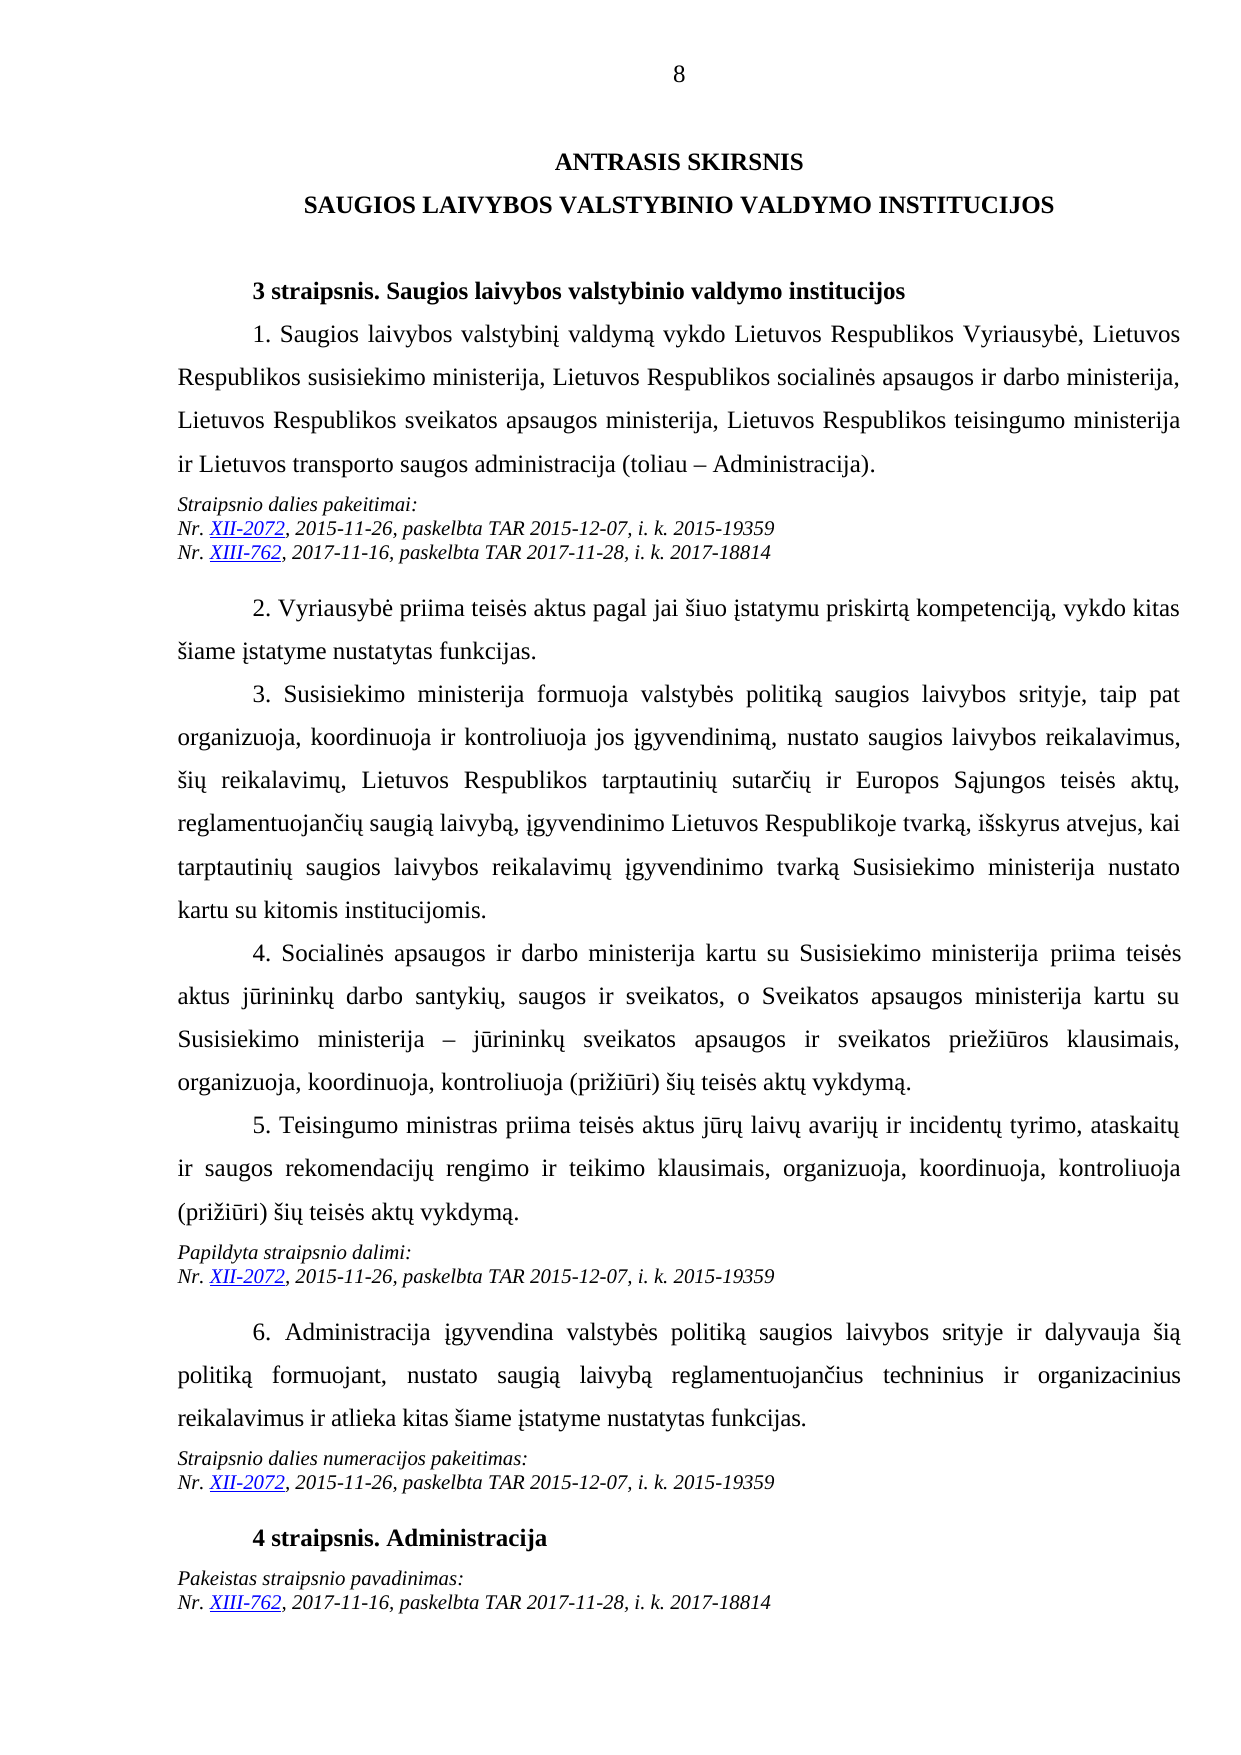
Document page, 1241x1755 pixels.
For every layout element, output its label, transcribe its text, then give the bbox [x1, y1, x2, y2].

text 4. Socialinės apsaugos ir darbo ministerija kartu su Susisiekimo ministerija priima teisės aktus jūrininkų darbo santykių, saugos ir sveikatos, o Sveikatos apsaugos ministerija kartu su Susisiekimo ministerija – jūrininkų sveikatos apsaugos ir sveikatos priežiūros klausimais, organizuoja, koordinuoja, kontroliuoja (prižiūri) šių teisės aktų vykdymą. [177, 938, 1181, 1096]
text 2. Vyriausybė priima teisės aktus pagal jai šiuo įstatymu priskirtą kompetenciją, vykdo kitas šiame įstatyme nustatytas funkcijas. [177, 593, 1181, 665]
text SAUGIOS LAIVYBOS VALSTYBINIO VALDYMO INSTITUCIJOS [177, 190, 1181, 219]
text Papildyta straipsnio dalimi: [177, 1240, 1181, 1264]
text 6. Administracija įgyvendina valstybės politiką saugios laivybos srityje ir dalyvauja šią politiką formuojant, nustato saugią laivybą reglamentuojančius techninius ir organizacinius reikalavimus ir atlieka kitas šiame įstatyme nustatytas funkcijas. [177, 1317, 1181, 1432]
text 4 straipsnis. Administracija [177, 1523, 1181, 1552]
text Nr. XII-2072, 2015-11-26, paskelbta TAR 2015-12-07, i. k. 2015-19359 [177, 1264, 1181, 1288]
text Nr. XII-2072, 2015-11-26, paskelbta TAR 2015-12-07, i. k. 2015-19359 [177, 516, 1181, 540]
text 1. Saugios laivybos valstybinį valdymą vykdo Lietuvos Respublikos Vyriausybė, Lietuvos Respublikos susisiekimo ministerija, Lietuvos Respublikos socialinės apsaugos ir darbo ministerija, Lietuvos Respublikos sveikatos apsaugos ministerija, Lietuvos Respublikos teisingumo ministerija ir Lietuvos transporto saugos administracija (toliau – Administracija). [177, 319, 1181, 477]
text Pakeistas straipsnio pavadinimas: [177, 1566, 1181, 1590]
text Nr. XIII-762, 2017-11-16, paskelbta TAR 2017-11-28, i. k. 2017-18814 [177, 540, 1181, 564]
text Nr. XII-2072, 2015-11-26, paskelbta TAR 2015-12-07, i. k. 2015-19359 [177, 1470, 1181, 1494]
text 3 straipsnis. Saugios laivybos valstybinio valdymo institucijos [177, 276, 1181, 305]
text Nr. XIII-762, 2017-11-16, paskelbta TAR 2017-11-28, i. k. 2017-18814 [177, 1590, 1181, 1614]
text 3. Susisiekimo ministerija formuoja valstybės politiką saugios laivybos srityje, taip pat organizuoja, koordinuoja ir kontroliuoja jos įgyvendinimą, nustato saugios laivybos reikalavimus, šių reikalavimų, Lietuvos Respublikos tarptautinių sutarčių ir Europos Sąjungos teisės aktų, reglamentuojančių saugią laivybą, įgyvendinimo Lietuvos Respublikoje tvarką, išskyrus atvejus, kai tarptautinių saugios laivybos reikalavimų įgyvendinimo tvarką Susisiekimo ministerija nustato kartu su kitomis institucijomis. [177, 679, 1181, 923]
text Straipsnio dalies numeracijos pakeitimas: [177, 1446, 1181, 1470]
text 5. Teisingumo ministras priima teisės aktus jūrų laivų avarijų ir incidentų tyrimo, ataskaitų ir saugos rekomendacijų rengimo ir teikimo klausimais, organizuoja, koordinuoja, kontroliuoja (prižiūri) šių teisės aktų vykdymą. [177, 1110, 1181, 1225]
text ANTRASIS SKIRSNIS [177, 147, 1181, 176]
text Straipsnio dalies pakeitimai: [177, 492, 1181, 516]
